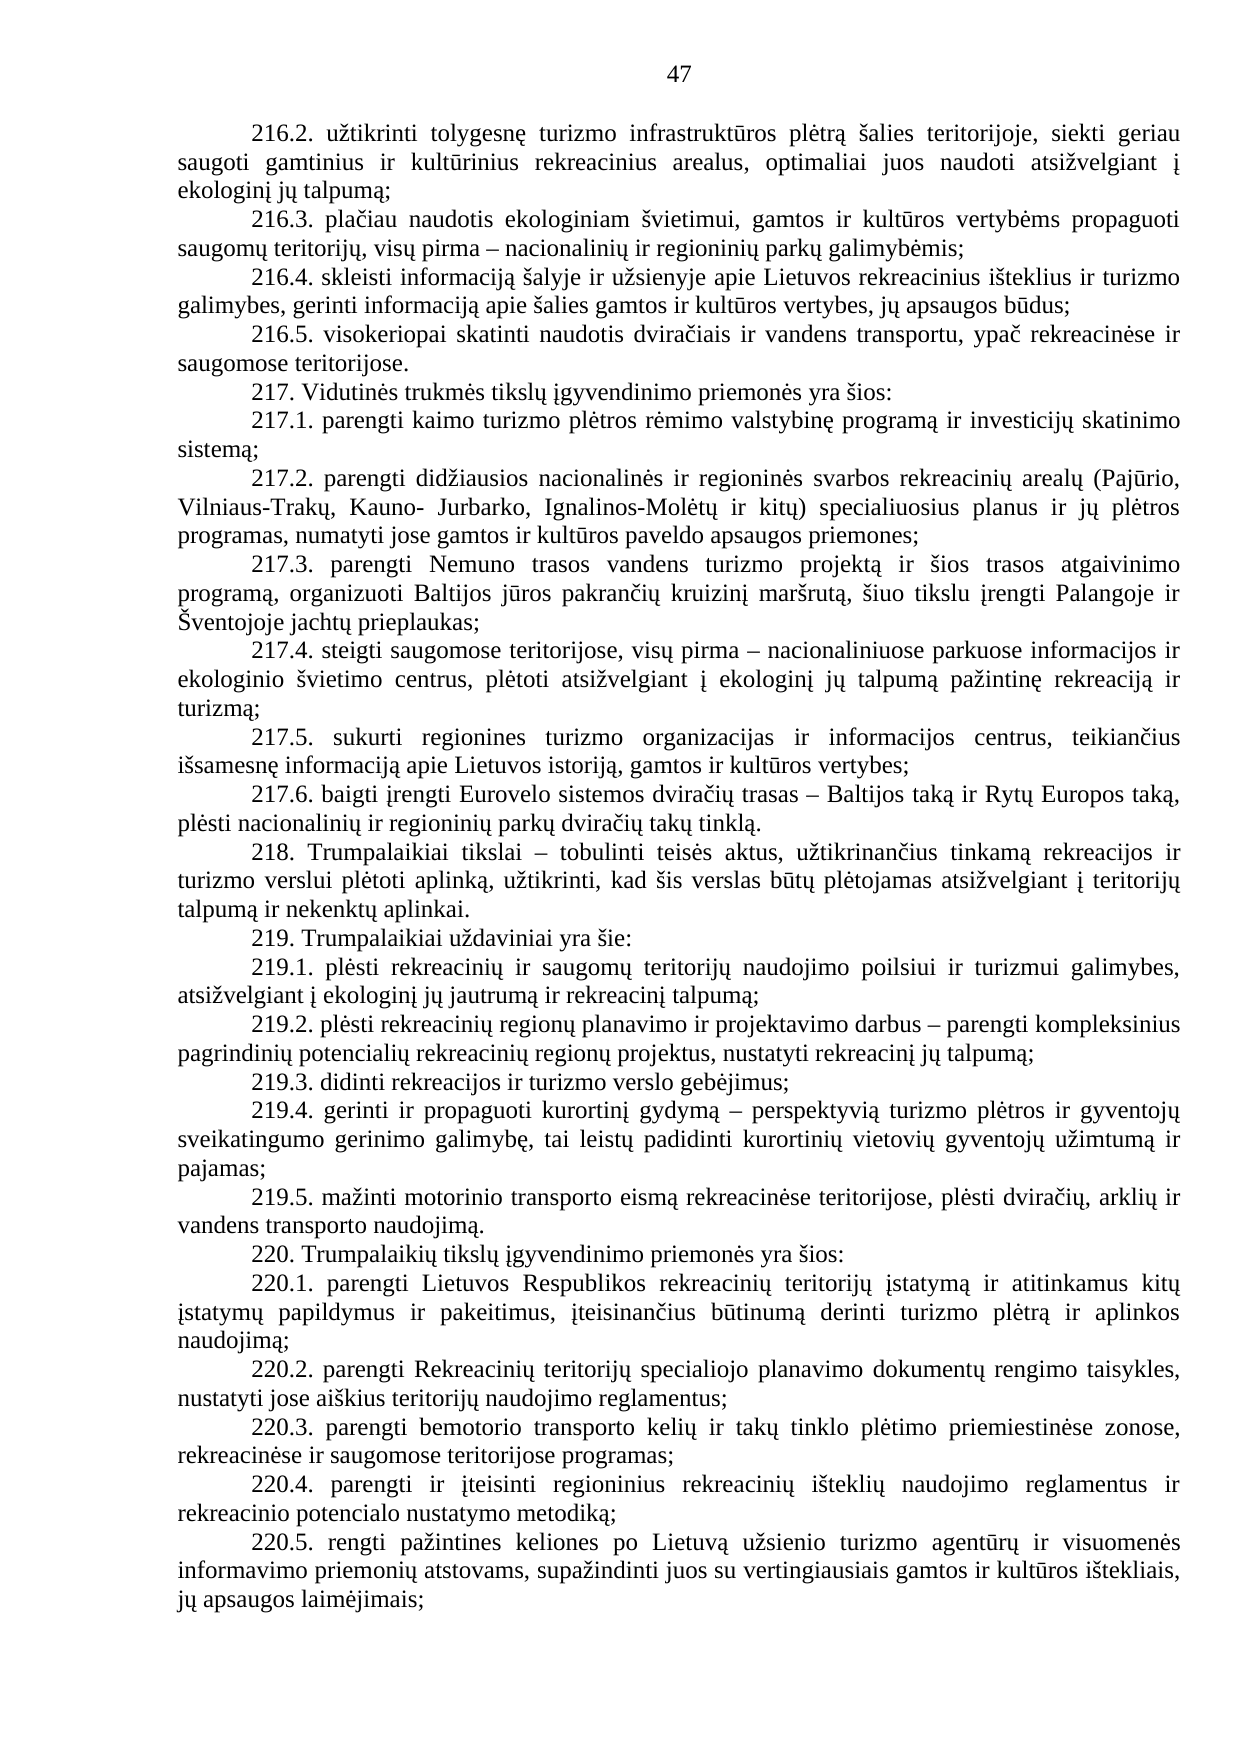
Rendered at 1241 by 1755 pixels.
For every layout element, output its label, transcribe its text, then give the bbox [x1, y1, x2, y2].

text 216.2. užtikrinti tolygesnę turizmo infrastruktūros plėtrą šalies teritorijoje, siekti geriau saugoti gamtinius ir kultūrinius rekreacinius arealus, optimaliai juos naudoti atsižvelgiant į ekologinį jų talpumą; [177, 118, 1181, 204]
text 217.2. parengti didžiausios nacionalinės ir regioninės svarbos rekreacinių arealų (Pajūrio, Vilniaus-Trakų, Kauno- Jurbarko, Ignalinos-Molėtų ir kitų) specialiuosius planus ir jų plėtros programas, numatyti jose gamtos ir kultūros paveldo apsaugos priemones; [177, 463, 1181, 549]
text 219.2. plėsti rekreacinių regionų planavimo ir projektavimo darbus – parengti kompleksinius pagrindinių potencialių rekreacinių regionų projektus, nustatyti rekreacinį jų talpumą; [177, 1009, 1181, 1067]
text 220.4. parengti ir įteisinti regioninius rekreacinių išteklių naudojimo reglamentus ir rekreacinio potencialo nustatymo metodiką; [177, 1469, 1181, 1527]
text 219.5. mažinti motorinio transporto eismą rekreacinėse teritorijose, plėsti dviračių, arklių ir vandens transporto naudojimą. [177, 1182, 1181, 1239]
text 219.4. gerinti ir propaguoti kurortinį gydymą – perspektyvią turizmo plėtros ir gyventojų sveikatingumo gerinimo galimybę, tai leistų padidinti kurortinių vietovių gyventojų užimtumą ir pajamas; [177, 1096, 1181, 1182]
text 216.3. plačiau naudotis ekologiniam švietimui, gamtos ir kultūros vertybėms propaguoti saugomų teritorijų, visų pirma – nacionalinių ir regioninių parkų galimybėmis; [177, 204, 1181, 262]
text 220.1. parengti Lietuvos Respublikos rekreacinių teritorijų įstatymą ir atitinkamus kitų įstatymų papildymus ir pakeitimus, įteisinančius būtinumą derinti turizmo plėtrą ir aplinkos naudojimą; [177, 1268, 1181, 1354]
text 220.3. parengti bemotorio transporto kelių ir takų tinklo plėtimo priemiestinėse zonose, rekreacinėse ir saugomose teritorijose programas; [177, 1412, 1181, 1469]
text 217.1. parengti kaimo turizmo plėtros rėmimo valstybinę programą ir investicijų skatinimo sistemą; [177, 406, 1181, 463]
text 216.5. visokeriopai skatinti naudotis dviračiais ir vandens transportu, ypač rekreacinėse ir saugomose teritorijose. [177, 319, 1181, 377]
text 219.1. plėsti rekreacinių ir saugomų teritorijų naudojimo poilsiui ir turizmui galimybes, atsižvelgiant į ekologinį jų jautrumą ir rekreacinį talpumą; [177, 952, 1181, 1009]
text 216.4. skleisti informaciją šalyje ir užsienyje apie Lietuvos rekreacinius išteklius ir turizmo galimybes, gerinti informaciją apie šalies gamtos ir kultūros vertybes, jų apsaugos būdus; [177, 262, 1181, 319]
text 217.6. baigti įrengti Eurovelo sistemos dviračių trasas – Baltijos taką ir Rytų Europos taką, plėsti nacionalinių ir regioninių parkų dviračių takų tinklą. [177, 779, 1181, 837]
text 218. Trumpalaikiai tikslai – tobulinti teisės aktus, užtikrinančius tinkamą rekreacijos ir turizmo verslui plėtoti aplinką, užtikrinti, kad šis verslas būtų plėtojamas atsižvelgiant į teritorijų talpumą ir nekenktų aplinkai. [177, 837, 1181, 923]
text 217.3. parengti Nemuno trasos vandens turizmo projektą ir šios trasos atgaivinimo programą, organizuoti Baltijos jūros pakrančių kruizinį maršrutą, šiuo tikslu įrengti Palangoje ir Šventojoje jachtų prieplaukas; [177, 549, 1181, 636]
text 220. Trumpalaikių tikslų įgyvendinimo priemonės yra šios: [177, 1239, 1181, 1268]
text 219. Trumpalaikiai uždaviniai yra šie: [177, 923, 1181, 952]
text 217. Vidutinės trukmės tikslų įgyvendinimo priemonės yra šios: [177, 377, 1181, 406]
text 217.5. sukurti regionines turizmo organizacijas ir informacijos centrus, teikiančius išsamesnę informaciją apie Lietuvos istoriją, gamtos ir kultūros vertybes; [177, 722, 1181, 779]
text 217.4. steigti saugomose teritorijose, visų pirma – nacionaliniuose parkuose informacijos ir ekologinio švietimo centrus, plėtoti atsižvelgiant į ekologinį jų talpumą pažintinę rekreaciją ir turizmą; [177, 636, 1181, 722]
text 220.5. rengti pažintines keliones po Lietuvą užsienio turizmo agentūrų ir visuomenės informavimo priemonių atstovams, supažindinti juos su vertingiausiais gamtos ir kultūros ištekliais, jų apsaugos laimėjimais; [177, 1527, 1181, 1613]
text 219.3. didinti rekreacijos ir turizmo verslo gebėjimus; [177, 1067, 1181, 1096]
text 220.2. parengti Rekreacinių teritorijų specialiojo planavimo dokumentų rengimo taisykles, nustatyti jose aiškius teritorijų naudojimo reglamentus; [177, 1354, 1181, 1412]
